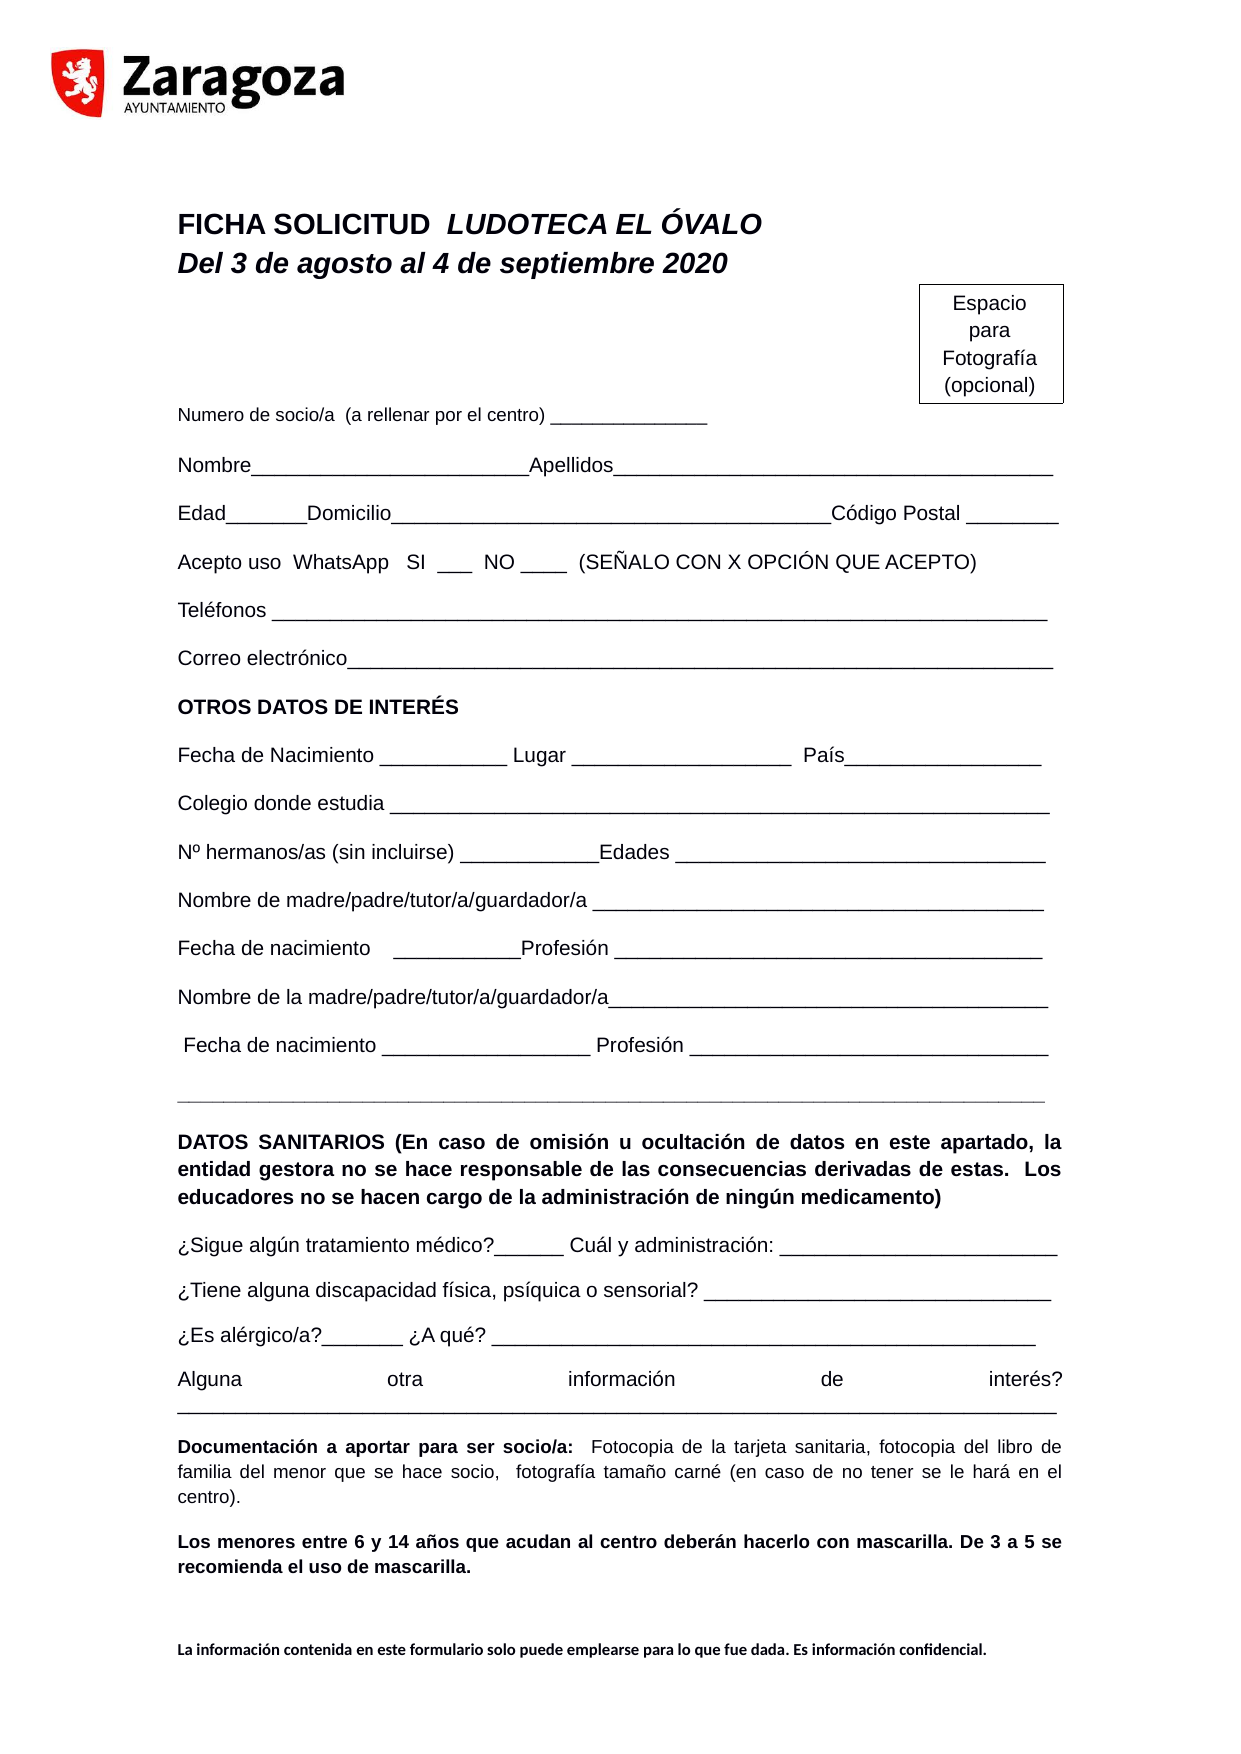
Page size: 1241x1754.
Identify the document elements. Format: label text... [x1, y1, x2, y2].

text Del 3 de agosto al 4 de septiembre 2020 [177, 246, 1063, 279]
text Fecha de nacimiento ___________Profesión _____________________________________ [177, 936, 1063, 960]
text Numero de socio/a (a rellenar por el centro) _______________ [177, 403, 1063, 425]
text FICHA SOLICITUD LUDOTECA EL ÓVALO [177, 207, 1063, 241]
text Edad_______Domicilio______________________________________Código Postal ________ [177, 501, 1063, 525]
text ¿Sigue algún tratamiento médico?______ Cuál y administración: ________________________ [177, 1233, 1063, 1257]
text ___________________________________________________________________________ [177, 1081, 1063, 1105]
text Documentación a aportar para ser socio/a: Fotocopia de la tarjeta sanitaria, fotocopia del libro de familia del menor que se hace socio, fotografía tamaño carné (en caso de no tener se le hará en el centro). [177, 1436, 1063, 1507]
text Fecha de Nacimiento ___________ Lugar ___________________ País_________________ [177, 743, 1063, 767]
text Los menores entre 6 y 14 años que acudan al centro deberán hacerlo con mascarilla. De 3 a 5 se recomienda el uso de mascarilla. [177, 1531, 1063, 1578]
text Colegio donde estudia _________________________________________________________ [177, 791, 1063, 815]
text OTROS DATOS DE INTERÉS [177, 694, 1063, 718]
text Fecha de nacimiento __________________ Profesión _______________________________ [177, 1033, 1063, 1057]
table_header Espacio para Fotografía (opcional) [920, 285, 1063, 403]
text DATOS SANITARIOS (En caso de omisión u ocultación de datos en este apartado, la entidad gestora no se hace responsable de las consecuencias derivadas de estas. Los educadores no se hacen cargo de la administración de ningún medicamento) [177, 1129, 1063, 1208]
text Nombre de madre/padre/tutor/a/guardador/a _______________________________________ [177, 888, 1063, 912]
text Nº hermanos/as (sin incluirse) ____________Edades ________________________________ [177, 839, 1063, 863]
text Nombre de la madre/padre/tutor/a/guardador/a______________________________________ [177, 984, 1063, 1008]
text Teléfonos ___________________________________________________________________ [177, 598, 1063, 622]
text ¿Tiene alguna discapacidad física, psíquica o sensorial? ______________________________ [177, 1278, 1063, 1302]
text Nombre________________________Apellidos______________________________________ [177, 453, 1063, 477]
text Correo electrónico_____________________________________________________________ [177, 646, 1063, 670]
picture [50, 47, 345, 120]
text Alguna otra información de interés? ____________________________________________________________________________ [177, 1367, 1063, 1415]
text ¿Es alérgico/a?_______ ¿A qué? _______________________________________________ [177, 1322, 1063, 1346]
text Acepto uso WhatsApp SI ___ NO ____ (SEÑALO CON X OPCIÓN QUE ACEPTO) [177, 549, 1063, 573]
